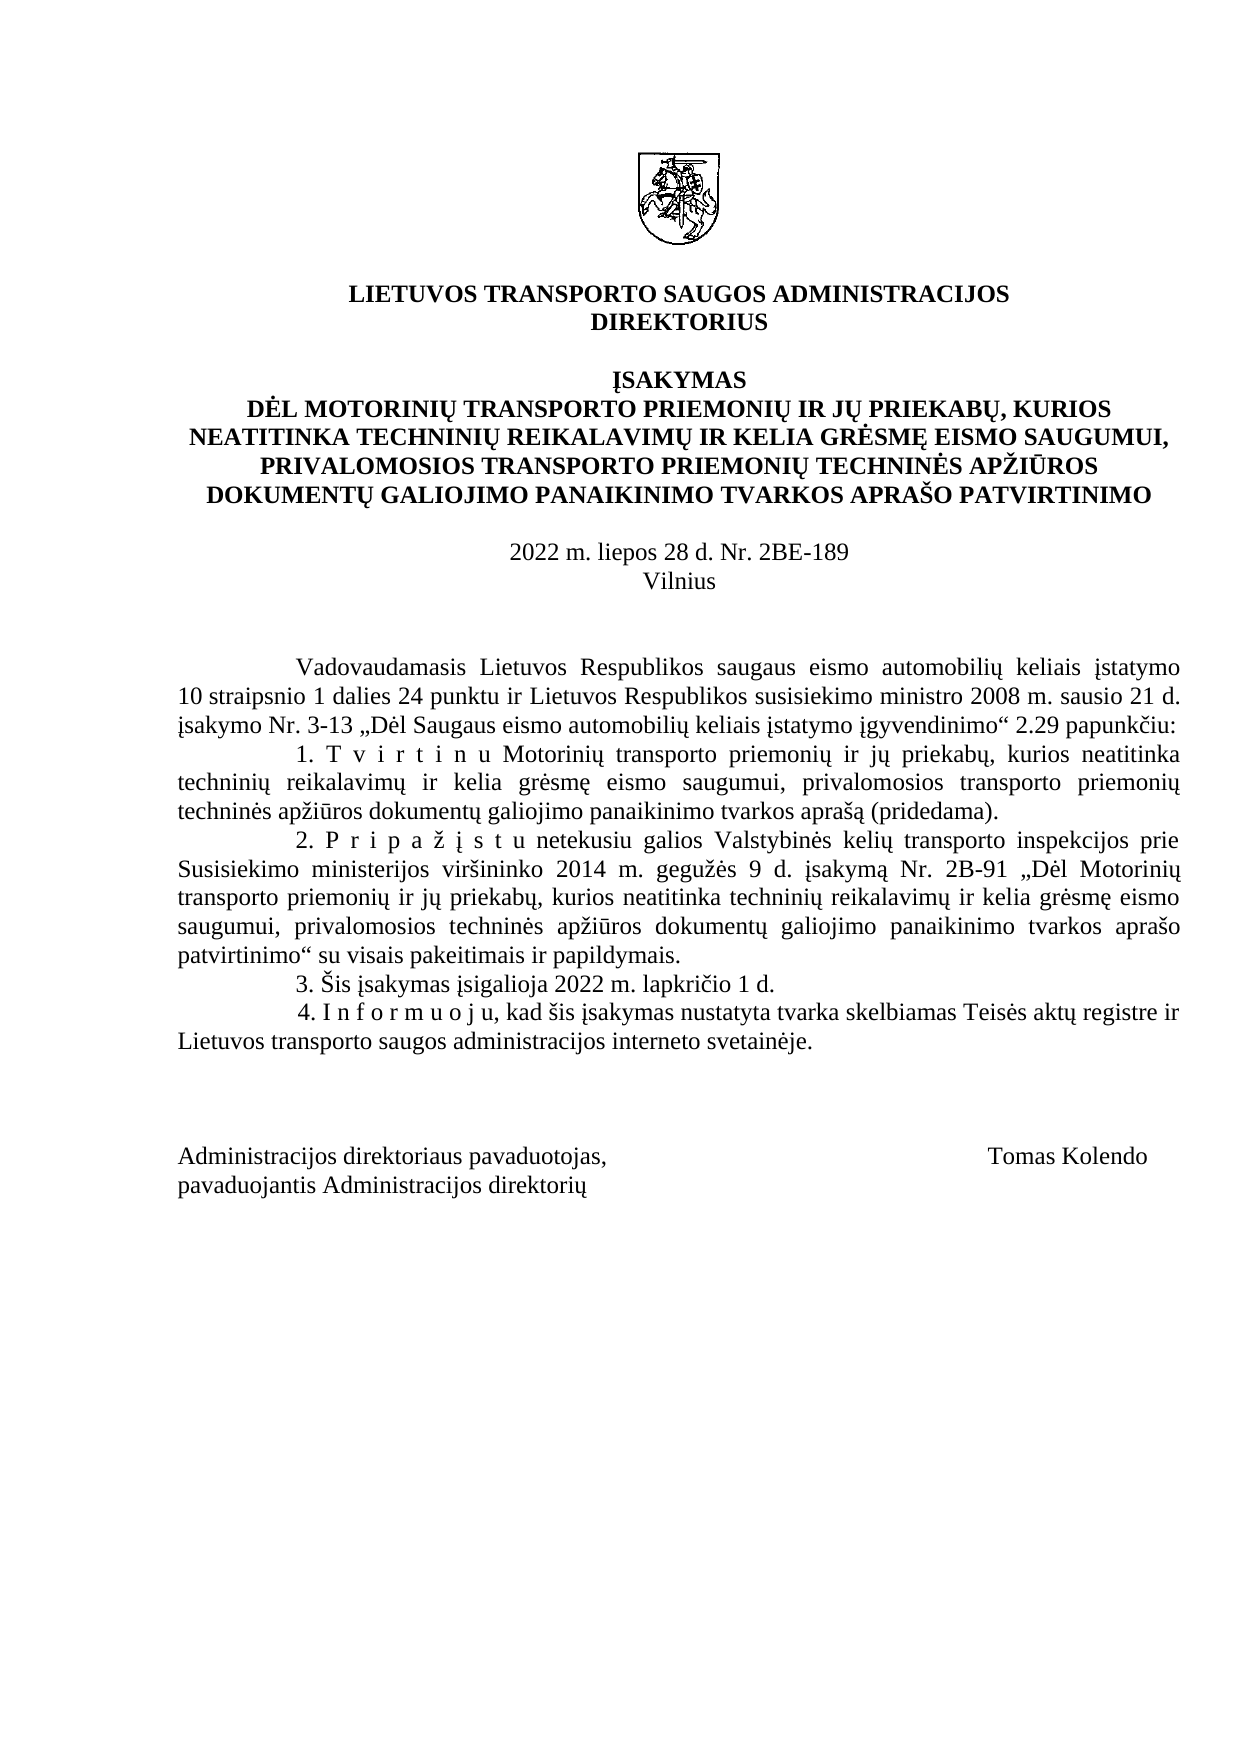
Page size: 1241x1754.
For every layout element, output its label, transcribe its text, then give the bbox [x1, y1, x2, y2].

text Vadovaudamasis Lietuvos Respublikos saugaus eismo automobilių keliais įstatymo 10 straipsnio 1 dalies 24 punktu ir Lietuvos Respublikos susisiekimo ministro 2008 m. sausio 21 d. įsakymo Nr. 3-13 „Dėl Saugaus eismo automobilių keliais įstatymo įgyvendinimo“ 2.29 papunkčiu: [177, 652, 1181, 739]
text 2022 m. liepos 28 d. Nr. 2BE-189 [177, 537, 1181, 566]
text ĮSAKYMAS [177, 365, 1181, 394]
text 2. P r i p a ž į s t u netekusiu galios Valstybinės kelių transporto inspekcijos prie Susisiekimo ministerijos viršininko 2014 m. gegužės 9 d. įsakymą Nr. 2B-91 „Dėl Motorinių transporto priemonių ir jų priekabų, kurios neatitinka techninių reikalavimų ir kelia grėsmę eismo saugumui, privalomosios techninės apžiūros dokumentų galiojimo panaikinimo tvarkos aprašo patvirtinimo“ su visais pakeitimais ir papildymais. [177, 825, 1181, 969]
text pavaduojantis Administracijos direktorių [177, 1170, 1181, 1199]
text 3. Šis įsakymas įsigalioja 2022 m. lapkričio 1 d. [177, 969, 1181, 997]
text DIREKTORIUS [177, 307, 1181, 336]
text DĖL MOTORINIŲ TRANSPORTO PRIEMONIŲ IR JŲ PRIEKABŲ, KURIOS NEATITINKA TECHNINIŲ REIKALAVIMŲ IR KELIA GRĖSMĘ EISMO SAUGUMUI, PRIVALOMOSIOS TRANSPORTO PRIEMONIŲ TECHNINĖS APŽIŪROS DOKUMENTŲ GALIOJIMO PANAIKINIMO TVARKOS APRAŠO PATVIRTINIMO [177, 394, 1181, 509]
text 1. T v i r t i n u Motorinių transporto priemonių ir jų priekabų, kurios neatitinka techninių reikalavimų ir kelia grėsmę eismo saugumui, privalomosios transporto priemonių techninės apžiūros dokumentų galiojimo panaikinimo tvarkos aprašą (pridedama). [177, 739, 1181, 825]
text Administracijos direktoriaus pavaduotojas, Tomas Kolendo [177, 1141, 1181, 1170]
text Vilnius [177, 566, 1181, 595]
text 4. I n f o r m u o j u, kad šis įsakymas nustatyta tvarka skelbiamas Teisės aktų registre ir Lietuvos transporto saugos administracijos interneto svetainėje. [177, 997, 1181, 1055]
text LIETUVOS TRANSPORTO SAUGOS ADMINISTRACIJOS [177, 279, 1181, 307]
